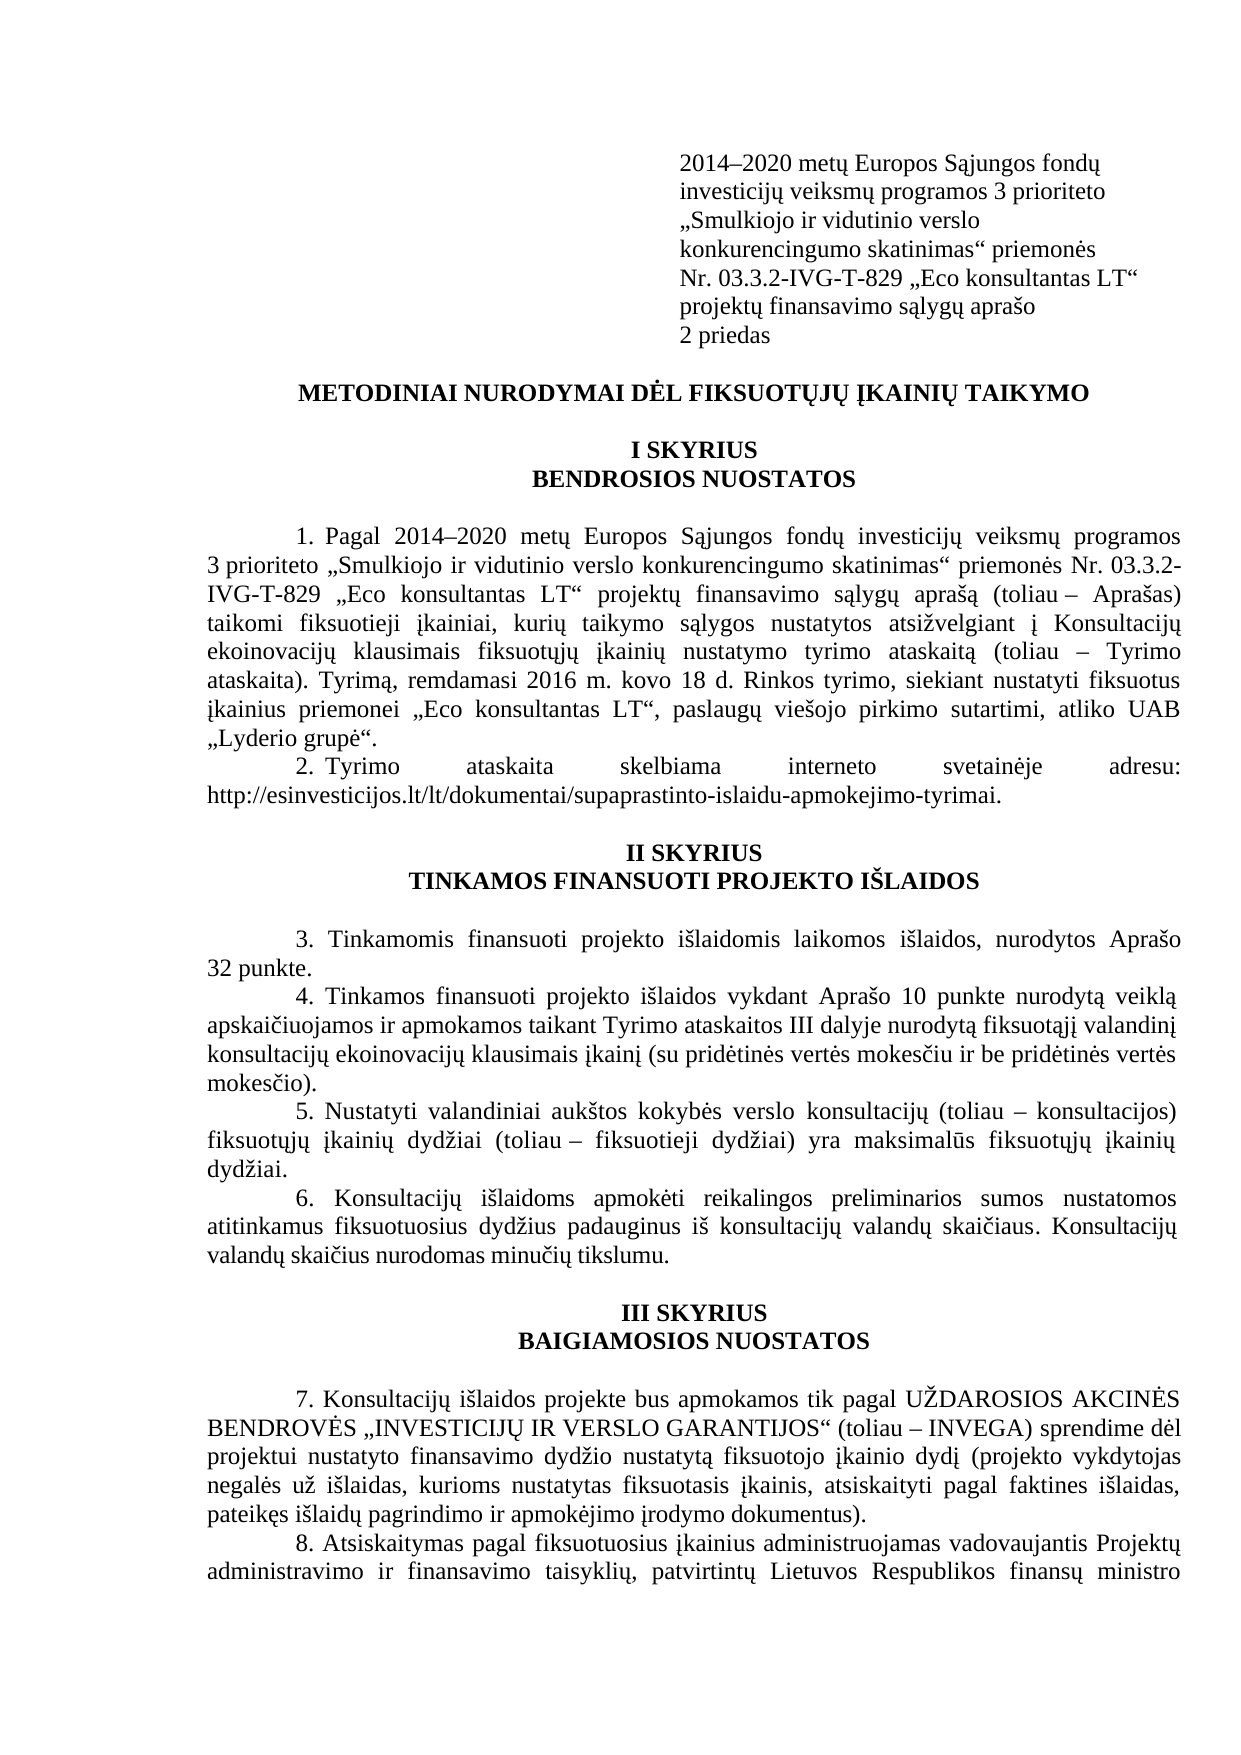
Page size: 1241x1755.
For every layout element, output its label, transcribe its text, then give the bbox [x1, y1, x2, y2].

text 1. Pagal 2014–2020 metų Europos Sąjungos fondų investicijų veiksmų programos 3 prioriteto „Smulkiojo ir vidutinio verslo konkurencingumo skatinimas“ priemonės Nr. 03.3.2-IVG-T-829 „Eco konsultantas LT“ projektų finansavimo sąlygų aprašą (toliau – Aprašas) taikomi fiksuotieji įkainiai, kurių taikymo sąlygos nustatytos atsižvelgiant į Konsultacijų ekoinovacijų klausimais fiksuotųjų įkainių nustatymo tyrimo ataskaitą (toliau – Tyrimo ataskaita). Tyrimą, remdamasi 2016 m. kovo 18 d. Rinkos tyrimo, siekiant nustatyti fiksuotus įkainius priemonei „Eco konsultantas LT“, paslaugų viešojo pirkimo sutartimi, atliko UAB „Lyderio grupė“. [207, 521, 1181, 751]
text BAIGIAMOSIOS NUOSTATOS [207, 1326, 1181, 1355]
text I SKYRIUS [207, 435, 1181, 464]
text investicijų veiksmų programos 3 prioriteto [679, 176, 1181, 205]
text 7. Konsultacijų išlaidos projekte bus apmokamos tik pagal UŽDAROSIOS AKCINĖS BENDROVĖS „INVESTICIJŲ IR VERSLO GARANTIJOS“ (toliau – INVEGA) sprendime dėl projektui nustatyto finansavimo dydžio nustatytą fiksuotojo įkainio dydį (projekto vykdytojas negalės už išlaidas, kurioms nustatytas fiksuotasis įkainis, atsiskaityti pagal faktines išlaidas, pateikęs išlaidų pagrindimo ir apmokėjimo įrodymo dokumentus). [207, 1384, 1181, 1528]
text TINKAMOS FINANSUOTI projekto IŠLAIDOS [207, 866, 1181, 895]
text 2. Tyrimo ataskaita skelbiama interneto svetainėje adresu: http://esinvesticijos.lt/lt/dokumentai/supaprastinto-islaidu-apmokejimo-tyrimai. [207, 751, 1181, 809]
text Bendrosios nuostatos [207, 464, 1181, 493]
text Nr. 03.3.2-IVG-T-829 „Eco konsultantas LT“ [679, 263, 1181, 291]
text konkurencingumo skatinimas“ priemonės [679, 234, 1181, 263]
text METODINIAI NURODYMAI DĖL FIKSUOTŲJŲ ĮKAINIŲ TAIKYMO [207, 378, 1181, 406]
text 2 priedas [679, 320, 1181, 349]
text 5. Nustatyti valandiniai aukštos kokybės verslo konsultacijų (toliau – konsultacijos) fiksuotųjų įkainių dydžiai (toliau – fiksuotieji dydžiai) yra maksimalūs fiksuotųjų įkainių dydžiai. [207, 1096, 1177, 1183]
text projektų finansavimo sąlygų aprašo [679, 291, 1181, 320]
text 2014–2020 metų Europos Sąjungos fondų [679, 148, 1181, 176]
text „Smulkiojo ir vidutinio verslo [679, 205, 1181, 234]
text 4. Tinkamos finansuoti projekto išlaidos vykdant Aprašo 10 punkte nurodytą veiklą apskaičiuojamos ir apmokamos taikant Tyrimo ataskaitos III dalyje nurodytą fiksuotąjį valandinį konsultacijų ekoinovacijų klausimais įkainį (su pridėtinės vertės mokesčiu ir be pridėtinės vertės mokesčio). [207, 981, 1177, 1096]
text III SKYRIUS [207, 1298, 1181, 1326]
text II SKYRIUS [207, 838, 1181, 866]
text 3. Tinkamomis finansuoti projekto išlaidomis laikomos išlaidos, nurodytos Aprašo 32 punkte. [207, 924, 1181, 981]
text 8. Atsiskaitymas pagal fiksuotuosius įkainius administruojamas vadovaujantis Projektų administravimo ir finansavimo taisyklių, patvirtintų Lietuvos Respublikos finansų ministro [207, 1528, 1181, 1585]
text 6. Konsultacijų išlaidoms apmokėti reikalingos preliminarios sumos nustatomos atitinkamus fiksuotuosius dydžius padauginus iš konsultacijų valandų skaičiaus. Konsultacijų valandų skaičius nurodomas minučių tikslumu. [207, 1183, 1177, 1269]
